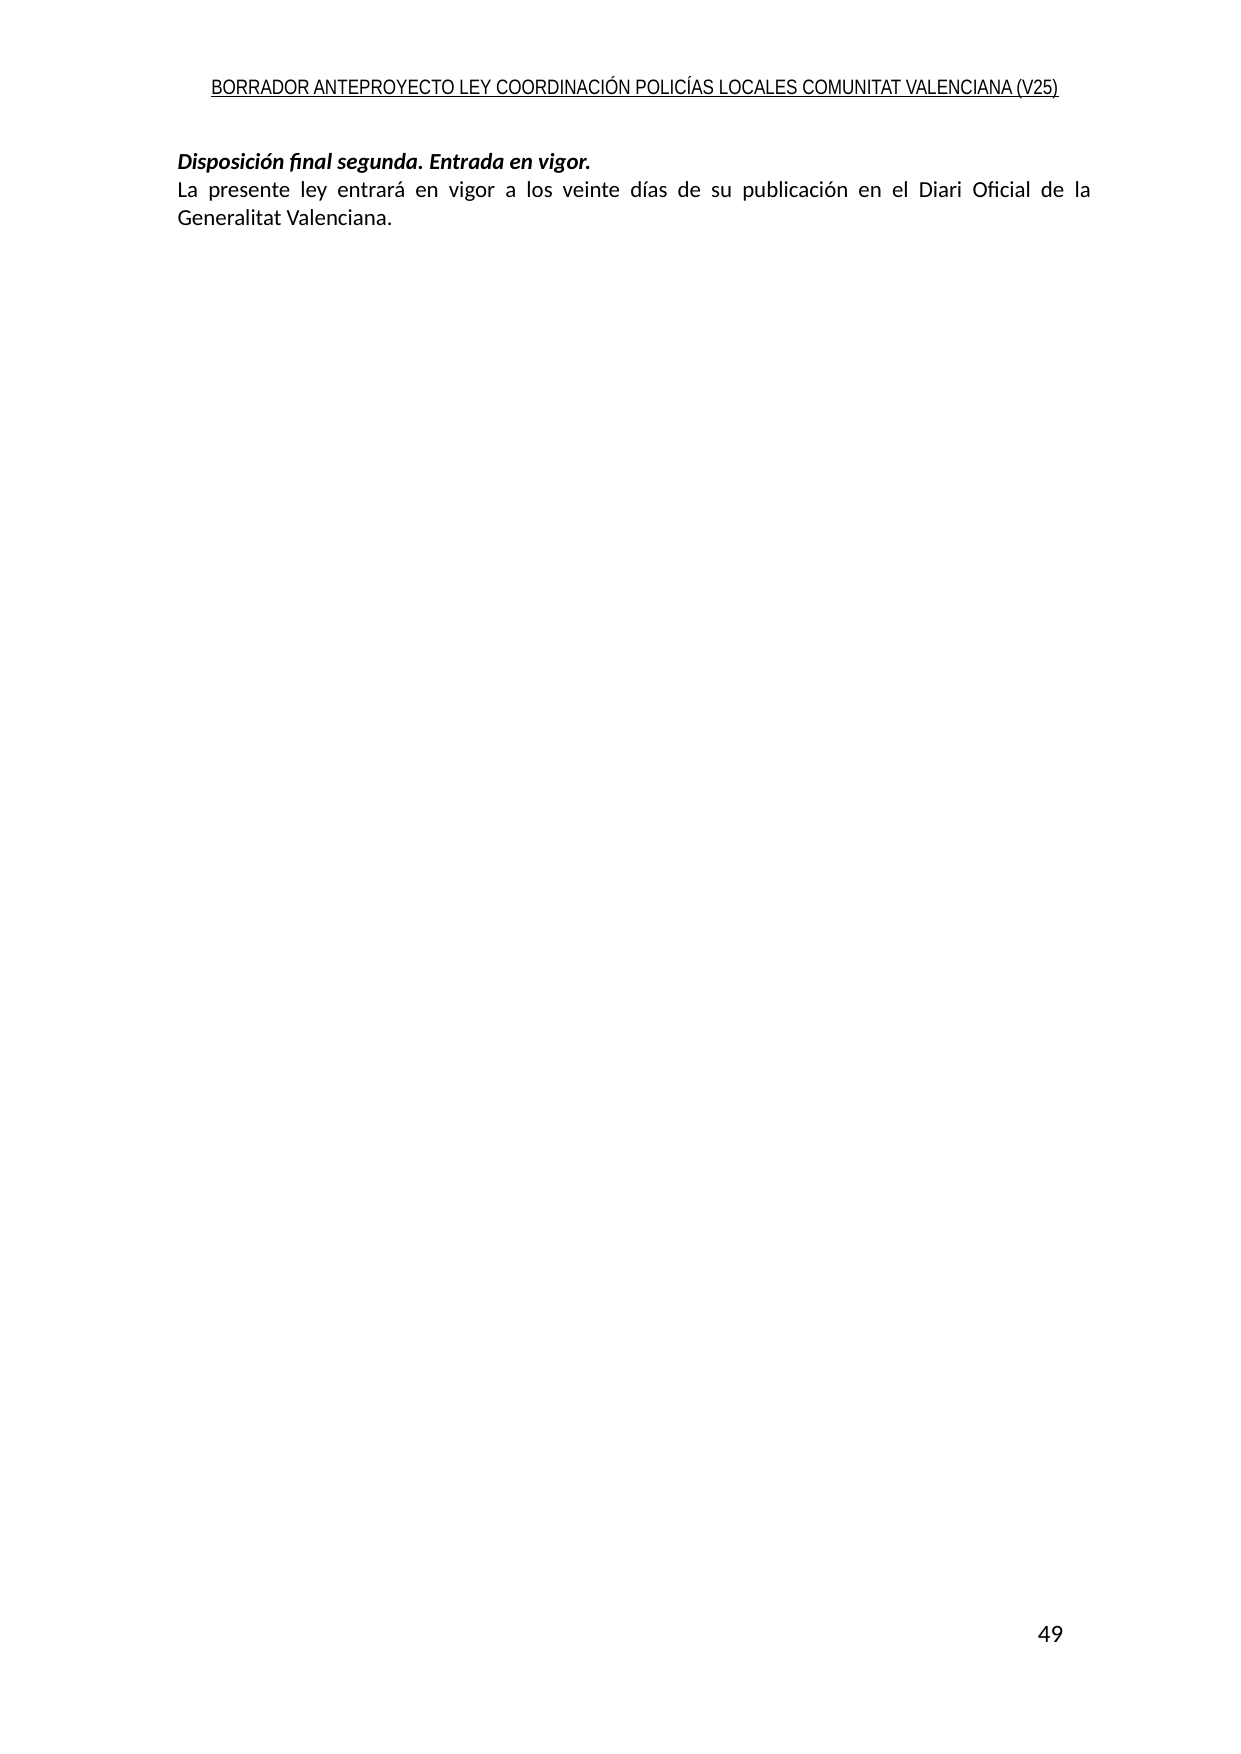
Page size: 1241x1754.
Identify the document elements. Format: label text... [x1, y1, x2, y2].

text La presente ley entrará en vigor a los veinte días de su publicación en el Diari Oficial de la Generalitat Valenciana. [177, 175, 1092, 231]
subtitle Disposición final segunda. Entrada en vigor. [177, 147, 1092, 175]
